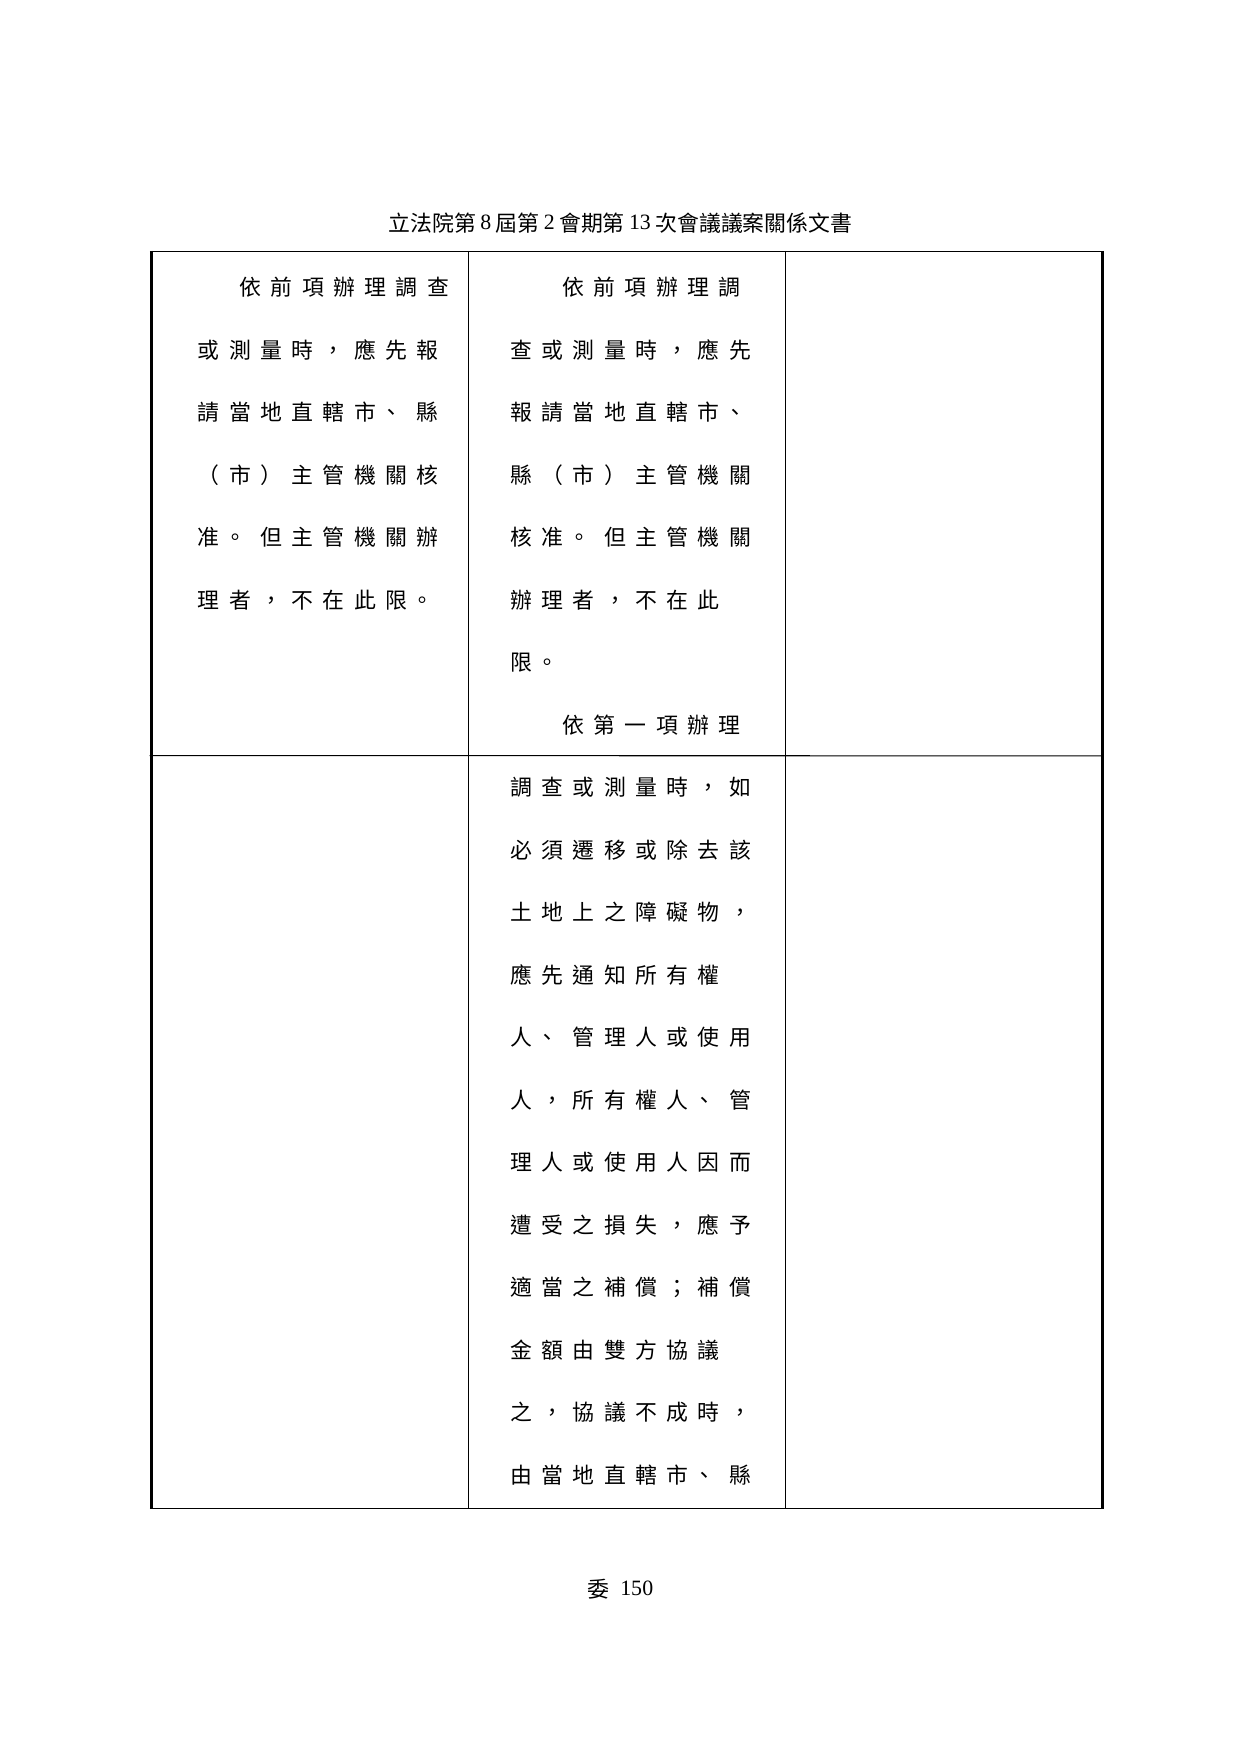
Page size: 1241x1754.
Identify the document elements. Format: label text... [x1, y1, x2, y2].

table_cell 調查或測量時，如必須遷移或除去該土地上之障礙物，應先通知所有權人、管理人或使用人，所有權人、管理人或使用人因而遭受之損失，應予適當之補償；補償金額由雙方協議之，協議不成時，由當地直轄市、縣 [469, 757, 785, 1508]
table_cell [786, 757, 1101, 1508]
table_cell 依前項辦理調查或測量時，應先報請當地直轄市、縣（市）主管機關核准。但主管機關辦理者，不在此限。 [153, 252, 468, 755]
table_cell 依前項辦理調查或測量時，應先報請當地直轄市、縣（市）主管機關核准。但主管機關辦理者，不在此限。 依第一項辦理 [469, 252, 785, 755]
table_cell [153, 757, 468, 1508]
table_cell [786, 252, 1101, 755]
